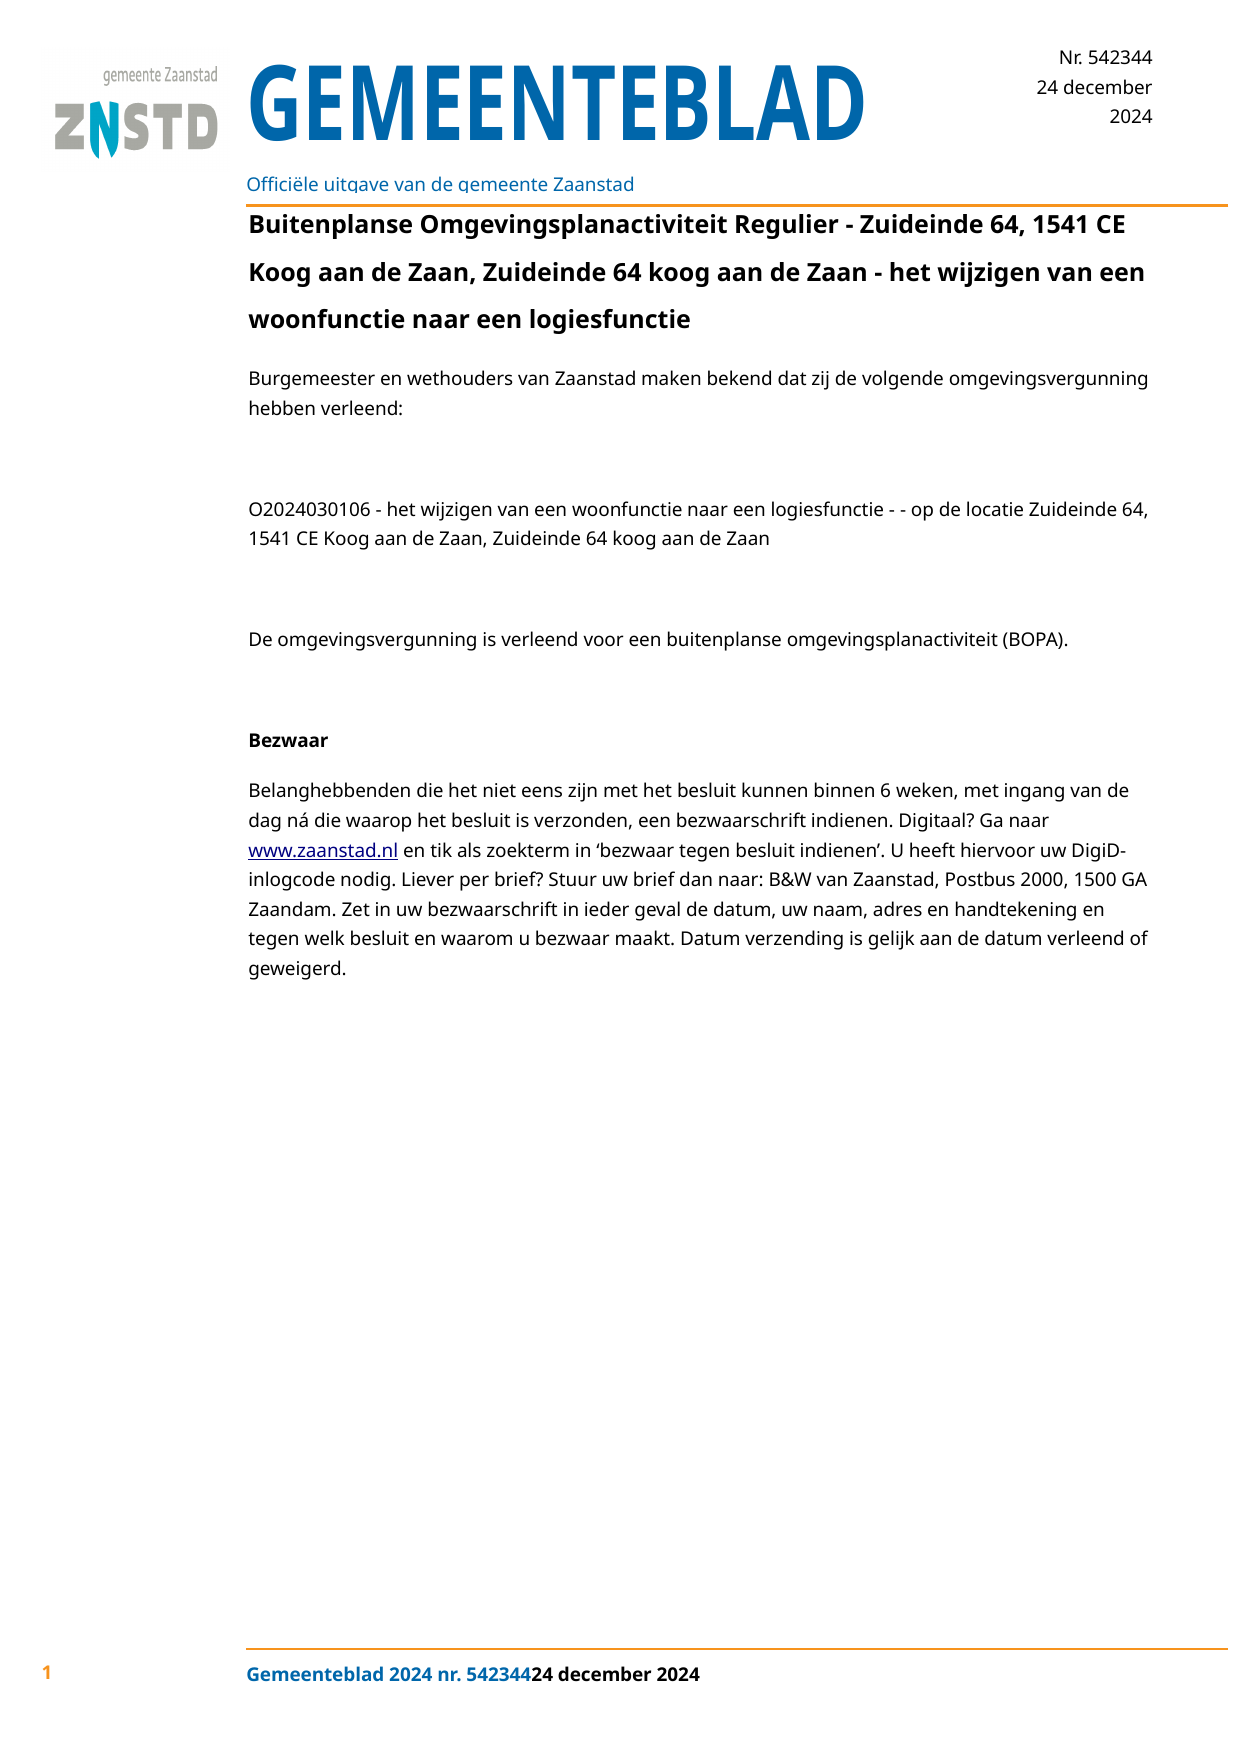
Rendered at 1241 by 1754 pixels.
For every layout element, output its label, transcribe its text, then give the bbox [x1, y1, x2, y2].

text Buitenplanse Omgevingsplanactiviteit Regulier - Zuideinde 64, 1541 CE Koog aan de Zaan, Zuideinde 64 koog aan de Zaan - het wijzigen van een woonfunctie naar een logiesfunctie [248, 207, 1152, 336]
text Belanghebbenden die het niet eens zijn met het besluit kunnen binnen 6 weken, met ingang van de dag ná die waarop het besluit is verzonden, een bezwaarschrift indienen. Digitaal? Ga naar www.zaanstad.nl en tik als zoekterm in ‘bezwaar tegen besluit indienen’. U heeft hiervoor uw DigiD-inlogcode nodig. Liever per brief? Stuur uw brief dan naar: B&W van Zaanstad, Postbus 2000, 1500 GA Zaandam. Zet in uw bezwaarschrift in ieder geval de datum, uw naam, adres en handtekening en tegen welk besluit en waarom u bezwaar maakt. Datum verzending is gelijk aan de datum verleend of geweigerd. [248, 778, 1152, 981]
text De omgevingsvergunning is verleend voor een buitenplanse omgevingsplanactiviteit (BOPA). [248, 626, 1152, 652]
text O2024030106 - het wijzigen van een woonfunctie naar een logiesfunctie - - op de locatie Zuideinde 64, 1541 CE Koog aan de Zaan, Zuideinde 64 koog aan de Zaan [248, 496, 1152, 551]
text Burgemeester en wethouders van Zaanstad maken bekend dat zij de volgende omgevingsvergunning hebben verleend: [248, 366, 1152, 421]
picture [41, 47, 231, 172]
text Bezwaar [248, 727, 1152, 753]
